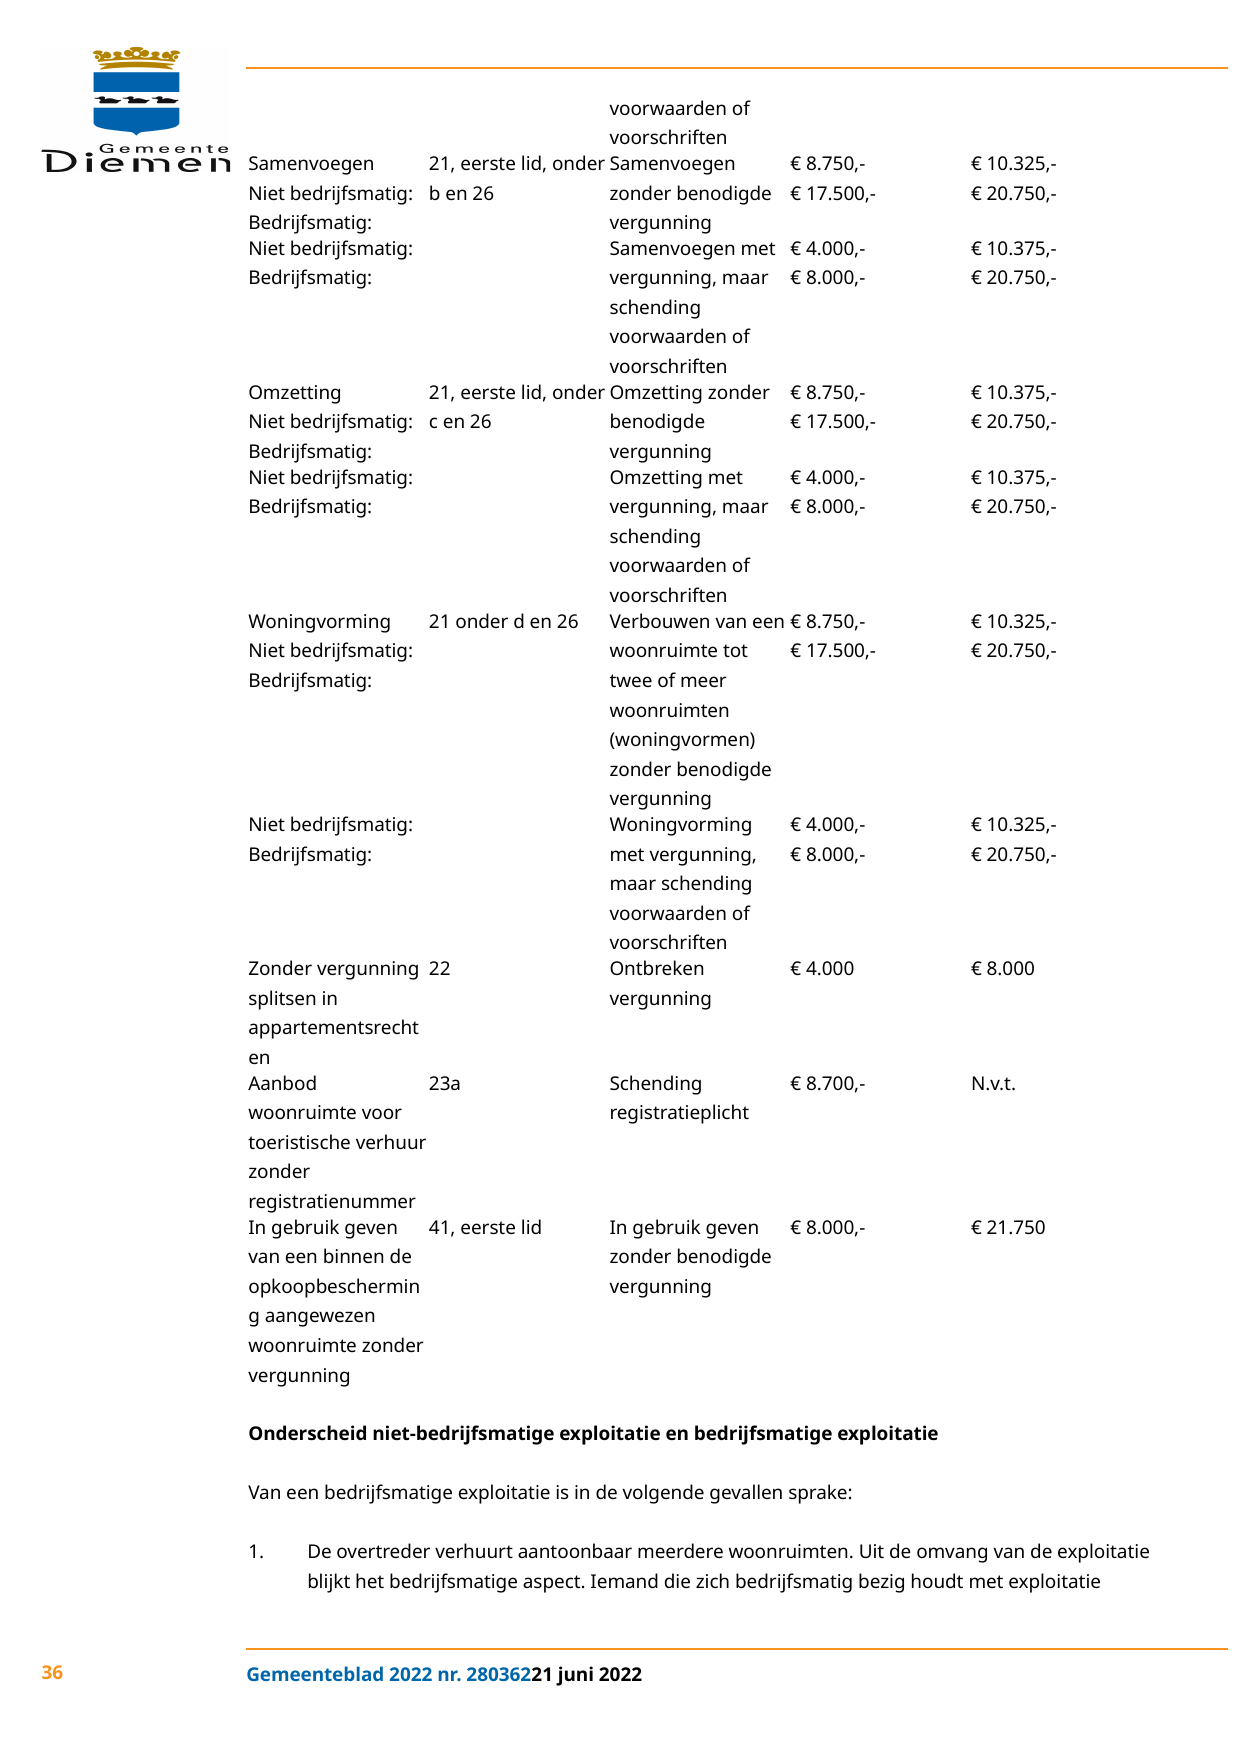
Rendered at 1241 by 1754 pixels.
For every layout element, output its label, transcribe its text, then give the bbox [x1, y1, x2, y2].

table_cell 23a [429, 1070, 609, 1214]
table_cell € 8.700,- [790, 1070, 971, 1214]
table_cell voorwaarden of voorschriften [609, 95, 790, 150]
list De overtreder verhuurt aantoonbaar meerdere woonruimten. Uit de omvang van de exploitatie blijkt het bedrijfsmatige aspect. Iemand die zich bedrijfsmatig bezig houdt met exploitatie [248, 1539, 1152, 1594]
table_cell [790, 95, 971, 150]
table_cell € 10.325,- € 20.750,- [971, 150, 1152, 235]
table_cell [429, 811, 609, 955]
text Van een bedrijfsmatige exploitatie is in de volgende gevallen sprake: [248, 1479, 1152, 1505]
table_cell Woningvorming Niet bedrijfsmatig: Bedrijfsmatig: [248, 608, 429, 811]
table_cell 21 onder d en 26 [429, 608, 609, 811]
table_cell [248, 95, 429, 150]
table_cell [429, 464, 609, 608]
table_cell € 4.000,- € 8.000,- [790, 464, 971, 608]
table_cell € 8.750,- € 17.500,- [790, 379, 971, 464]
table_cell € 4.000,- € 8.000,- [790, 235, 971, 379]
table_cell € 21.750 [971, 1214, 1152, 1387]
table_cell € 8.750,- € 17.500,- [790, 608, 971, 811]
table_cell € 8.000 [971, 955, 1152, 1070]
table_cell € 8.000,- [790, 1214, 971, 1387]
table_cell Niet bedrijfsmatig: Bedrijfsmatig: [248, 235, 429, 379]
table_cell [429, 235, 609, 379]
table_cell In gebruik geven van een binnen de opkoopbescherming aangewezen woonruimte zonder vergunning [248, 1214, 429, 1387]
table_cell 21, eerste lid, onder c en 26 [429, 379, 609, 464]
table_cell € 4.000,- € 8.000,- [790, 811, 971, 955]
table_cell € 10.325,- € 20.750,- [971, 811, 1152, 955]
table_cell [971, 95, 1152, 150]
table_cell Niet bedrijfsmatig: Bedrijfsmatig: [248, 464, 429, 608]
table_cell N.v.t. [971, 1070, 1152, 1214]
table_cell 22 [429, 955, 609, 1070]
table_cell Omzetting Niet bedrijfsmatig: Bedrijfsmatig: [248, 379, 429, 464]
table_cell € 10.375,- € 20.750,- [971, 379, 1152, 464]
table_cell Omzetting met vergunning, maar schending voorwaarden of voorschriften [609, 464, 790, 608]
table_cell Schending registratieplicht [609, 1070, 790, 1214]
table_cell Ontbreken vergunning [609, 955, 790, 1070]
table_cell Woningvorming met vergunning, maar schending voorwaarden of voorschriften [609, 811, 790, 955]
table_cell Zonder vergunning splitsen in appartementsrechten [248, 955, 429, 1070]
table_cell Samenvoegen zonder benodigde vergunning [609, 150, 790, 235]
table_cell € 10.375,- € 20.750,- [971, 464, 1152, 608]
table_cell [429, 95, 609, 150]
table_cell Omzetting zonder benodigde vergunning [609, 379, 790, 464]
table_cell 41, eerste lid [429, 1214, 609, 1387]
table_cell € 8.750,- € 17.500,- [790, 150, 971, 235]
table_cell Verbouwen van een woonruimte tot twee of meer woonruimten (woningvormen) zonder benodigde vergunning [609, 608, 790, 811]
table_cell € 4.000 [790, 955, 971, 1070]
table_cell In gebruik geven zonder benodigde vergunning [609, 1214, 790, 1387]
table_cell € 10.325,- € 20.750,- [971, 608, 1152, 811]
table_cell Samenvoegen met vergunning, maar schending voorwaarden of voorschriften [609, 235, 790, 379]
table_cell Niet bedrijfsmatig: Bedrijfsmatig: [248, 811, 429, 955]
table_cell Aanbod woonruimte voor toeristische verhuur zonder registratienummer [248, 1070, 429, 1214]
table_cell Samenvoegen Niet bedrijfsmatig: Bedrijfsmatig: [248, 150, 429, 235]
text Onderscheid niet-bedrijfsmatige exploitatie en bedrijfsmatige exploitatie [248, 1420, 1152, 1446]
picture [41, 47, 231, 172]
table_cell 21, eerste lid, onder b en 26 [429, 150, 609, 235]
table_cell € 10.375,- € 20.750,- [971, 235, 1152, 379]
